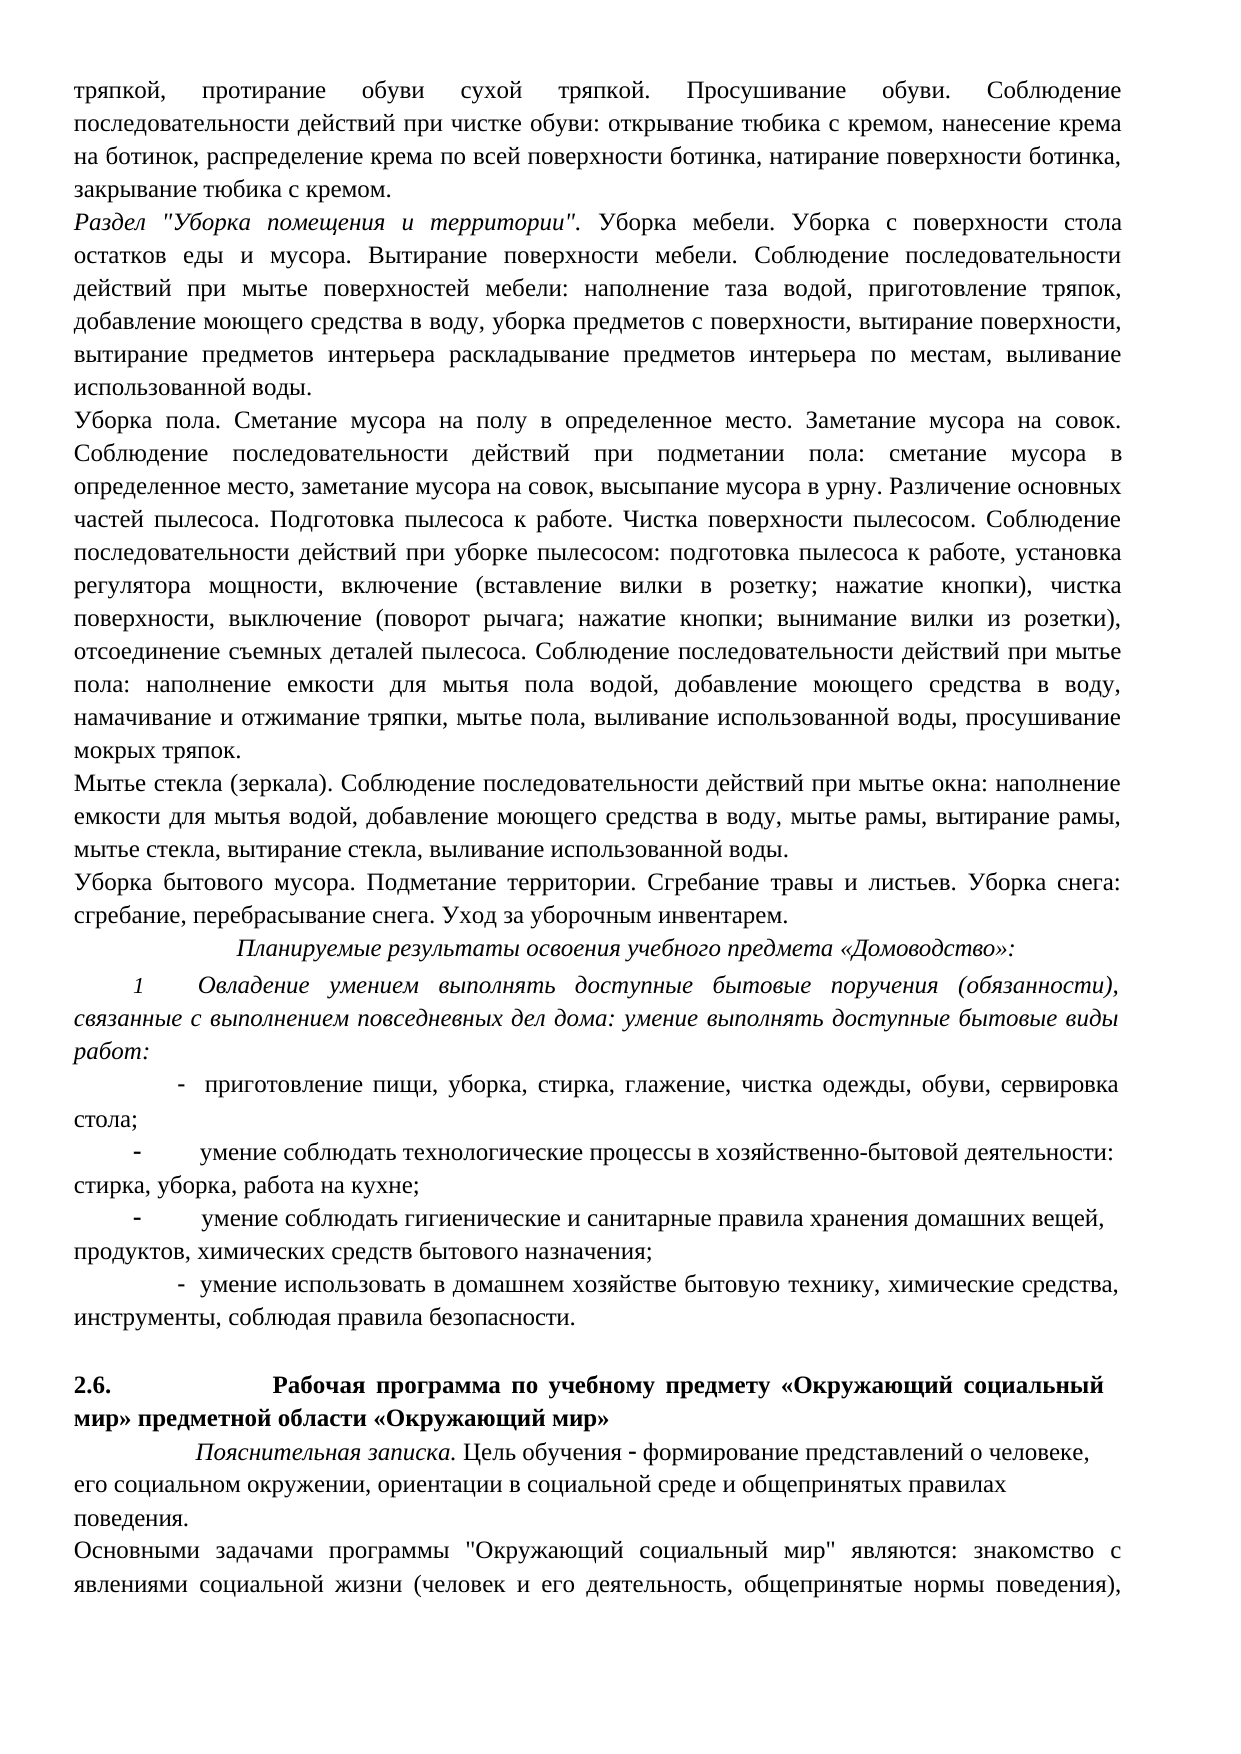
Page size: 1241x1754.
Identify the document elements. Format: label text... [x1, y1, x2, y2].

text Уборка бытового мусора. Подметание территории. Сгребание травы и листьев. Уборка снега: сгребание, перебрасывание снега. Уход за уборочным инвентарем. [74, 867, 1122, 929]
text Основными задачами программы "Окружающий социальный мир" являются: знакомство с явлениями социальной жизни (человек и его деятельность, общепринятые нормы поведения), [74, 1536, 1122, 1597]
subtitle Пояснительная записка. Цель обучения  формирование представлений о человеке, его социальном окружении, ориентации в социальной среде и общепринятых правилах поведения. [74, 1437, 1123, 1531]
list приготовление пищи, уборка, стирка, глажение, чистка одежды, обуви, сервировка [177, 1069, 1152, 1098]
list умение использовать в домашнем хозяйстве бытовую технику, химические средства, [177, 1269, 1152, 1298]
text Уборка пола. Сметание мусора на полу в определенное место. Заметание мусора на совок. Соблюдение последовательности действий при подметании пола: сметание мусора в определенное место, заметание мусора на совок, высыпание мусора в урну. Различение основных частей пылесоса. Подготовка пылесоса к работе. Чистка поверхности пылесосом. Соблюдение последовательности действий при уборке пылесосом: подготовка пылесоса к работе, установка регулятора мощности, включение (вставление вилки в розетку; нажатие кнопки), чистка поверхности, выключение (поворот рычага; нажатие кнопки; вынимание вилки из розетки), отсоединение съемных деталей пылесоса. Соблюдение последовательности действий при мытье пола: наполнение емкости для мытья пола водой, добавление моющего средства в воду, намачивание и отжимание тряпки, мытье пола, выливание использованной воды, просушивание мокрых тряпок. [74, 405, 1122, 764]
list Рабочая программа по учебному предмету «Окружающий социальный мир» предметной области «Окружающий мир» [74, 1370, 1123, 1432]
text Мытье стекла (зеркала). Соблюдение последовательности действий при мытье окна: наполнение емкости для мытья водой, добавление моющего средства в воду, мытье рамы, вытирание рамы, мытье стекла, вытирание стекла, выливание использованной воды. [74, 768, 1122, 863]
text Раздел "Уборка помещения и территории". Уборка мебели. Уборка с поверхности стола остатков еды и мусора. Вытирание поверхности мебели. Соблюдение последовательности действий при мытье поверхностей мебели: наполнение таза водой, приготовление тряпок, добавление моющего средства в воду, уборка предметов с поверхности, вытирание поверхности, вытирание предметов интерьера раскладывание предметов интерьера по местам, выливание использованной воды. [74, 207, 1122, 401]
text инструменты, соблюдая правила безопасности. [74, 1302, 1152, 1331]
text Планируемые результаты освоения учебного предмета «Домоводство»: [177, 933, 1152, 962]
list умение соблюдать технологические процессы в хозяйственно-бытовой деятельности: стирка, уборка, работа на кухне; [74, 1137, 1122, 1199]
list Овладение умением выполнять доступные бытовые поручения (обязанности), связанные с выполнением повседневных дел дома: умение выполнять доступные бытовые виды работ: [74, 970, 1122, 1065]
text тряпкой, протирание обуви сухой тряпкой. Просушивание обуви. Соблюдение последовательности действий при чистке обуви: открывание тюбика с кремом, нанесение крема на ботинок, распределение крема по всей поверхности ботинка, натирание поверхности ботинка, закрывание тюбика с кремом. [74, 75, 1122, 203]
text стола; [74, 1104, 1152, 1133]
list умение соблюдать гигиенические и санитарные правила хранения домашних вещей, продуктов, химических средств бытового назначения; [74, 1203, 1122, 1265]
